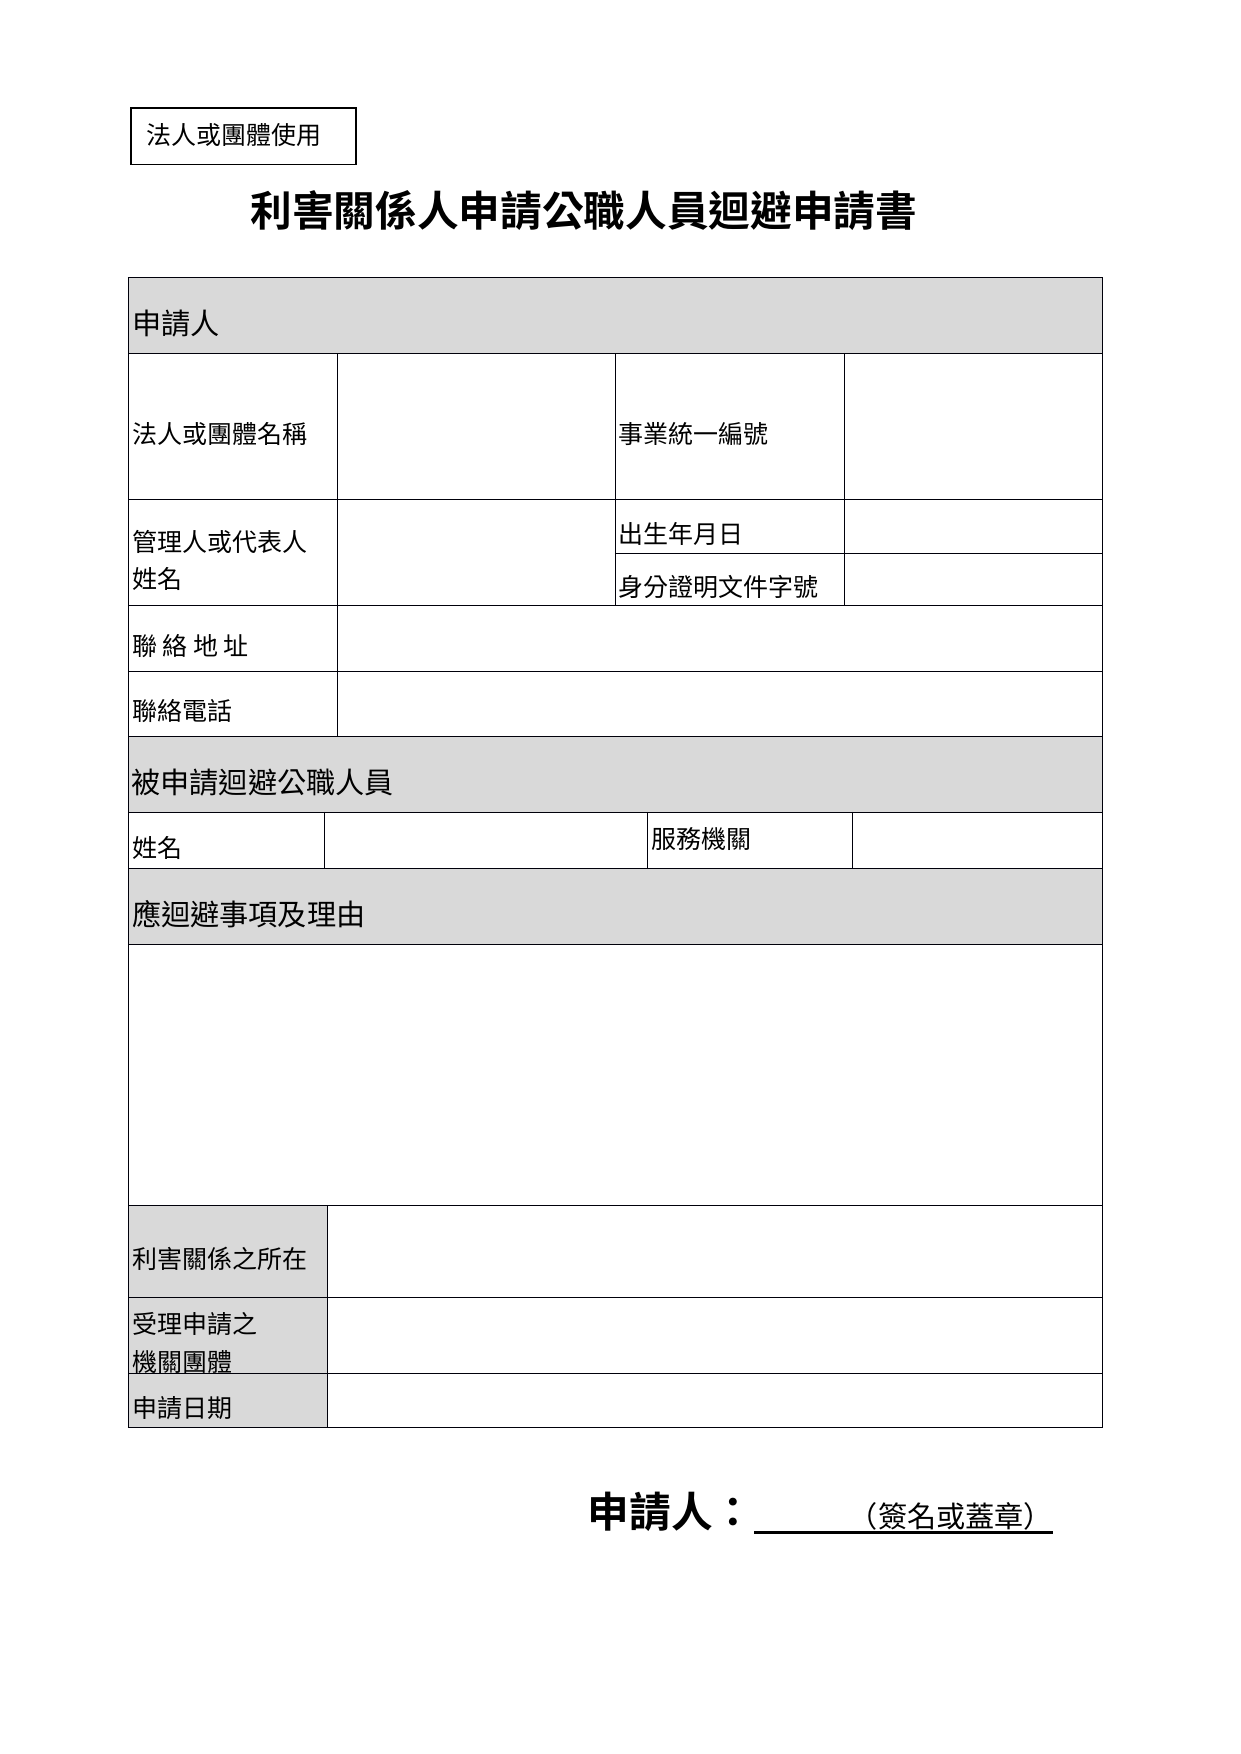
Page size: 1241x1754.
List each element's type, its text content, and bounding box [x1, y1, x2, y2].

table_cell [328, 1298, 1102, 1373]
table_cell [328, 1206, 1102, 1297]
table_cell 事業統一編號 [616, 354, 844, 499]
table_cell [325, 813, 647, 868]
table_cell 管理人或代表人 姓名 [129, 500, 337, 605]
table_cell [338, 500, 615, 605]
text 法人或團體使用 [146, 116, 341, 152]
table_cell 姓名 [129, 813, 324, 868]
table_cell 服務機關 [648, 813, 852, 868]
table_cell 聯絡電話 [129, 672, 337, 736]
table_cell 被申請迴避公職人員 [129, 737, 1102, 812]
table_cell 身分證明文件字號 [616, 554, 844, 605]
table_cell 受理申請之 機關團體 [129, 1298, 327, 1373]
table_cell [129, 945, 1102, 1205]
text 申請人： （簽名或蓋章） [187, 1466, 1053, 1541]
table_header 申請人 [129, 278, 1102, 353]
table_cell 申請日期 [129, 1374, 327, 1427]
table_cell [338, 354, 615, 499]
table_cell [328, 1374, 1102, 1427]
text 利害關係人申請公職人員迴避申請書 [187, 164, 1053, 239]
table_cell 利害關係之所在 [129, 1206, 327, 1297]
table_cell [845, 500, 1102, 553]
table_cell [338, 606, 1102, 671]
table_cell [845, 554, 1102, 605]
table_cell [853, 813, 1102, 868]
table_cell [845, 354, 1102, 499]
table_cell [338, 672, 1102, 736]
table_cell 應迴避事項及理由 [129, 869, 1102, 944]
table_cell 出生年月日 [616, 500, 844, 553]
table_cell 聯 絡 地 址 [129, 606, 337, 671]
table_cell 法人或團體名稱 [129, 354, 337, 499]
